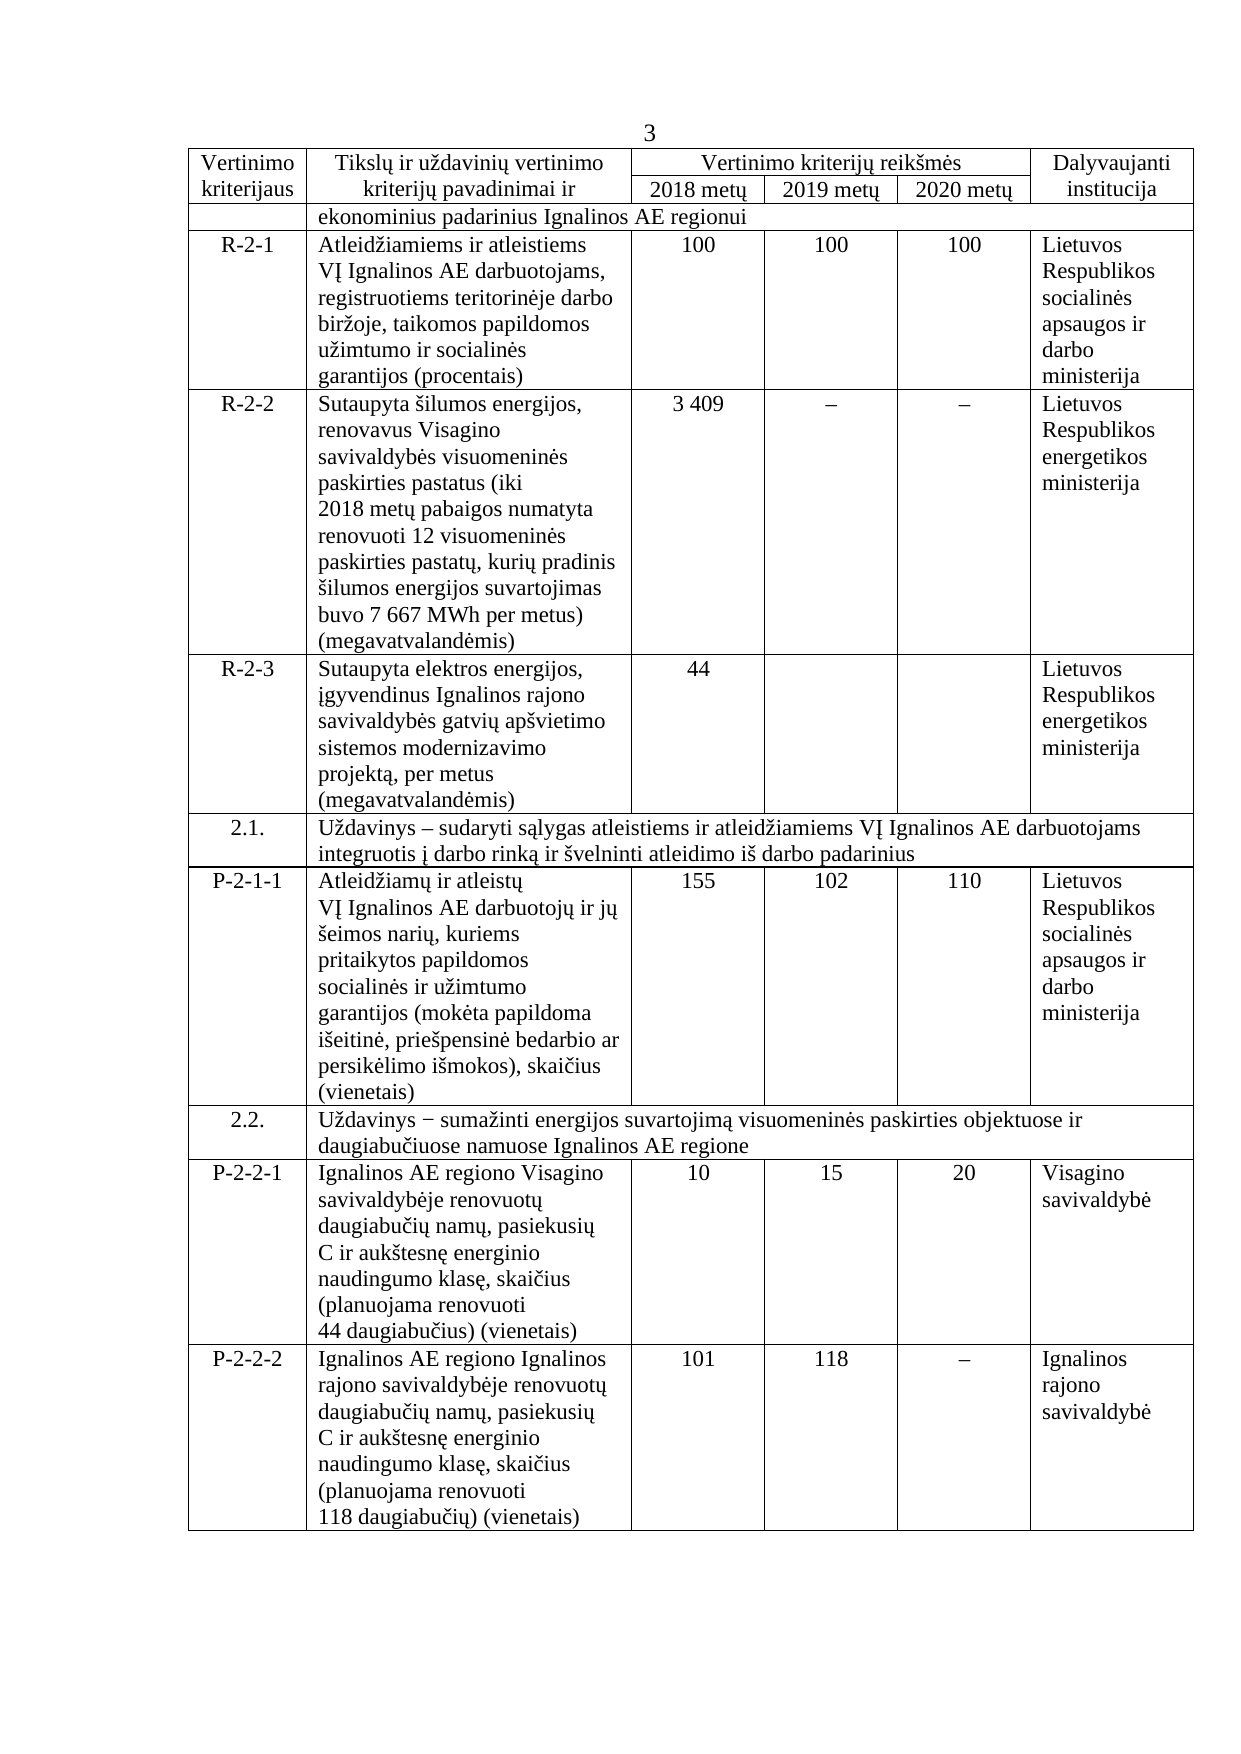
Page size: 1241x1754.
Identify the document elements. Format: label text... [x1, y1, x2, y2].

table_cell P-2-2-1 [189, 1160, 306, 1344]
table_cell Ignalinos rajono savivaldybė [1031, 1345, 1193, 1529]
table_cell Atleidžiamų ir atleistų VĮ Ignalinos AE darbuotojų ir jų šeimos narių, kuriems pritaikytos papildomos socialinės ir užimtumo garantijos (mokėta papildoma išeitinė, priešpensinė bedarbio ar persikėlimo išmokos), skaičius (vienetais) [307, 868, 631, 1105]
table_cell 2018 metų [632, 176, 764, 202]
table_cell 15 [765, 1160, 897, 1344]
table_header Vertinimo kriterijaus kodas [189, 149, 306, 202]
table_cell Lietuvos Respublikos energetikos ministerija [1031, 390, 1193, 653]
table_cell 20 [898, 1160, 1030, 1344]
table_cell Sutaupyta elektros energijos, įgyvendinus Ignalinos rajono savivaldybės gatvių apšvietimo sistemos modernizavimo projektą, per metus (megavatvalandėmis) [307, 655, 631, 813]
table_cell P-2-1-1 [189, 868, 306, 1105]
table_cell Sutaupyta šilumos energijos, renovavus Visagino savivaldybės visuomeninės paskirties pastatus (iki 2018 metų pabaigos numatyta renovuoti 12 visuomeninės paskirties pastatų, kurių pradinis šilumos energijos suvartojimas buvo 7 667 MWh per metus) (megavatvalandėmis) [307, 390, 631, 653]
table_cell 2.1. [189, 814, 306, 866]
table_cell – [898, 1345, 1030, 1529]
table_cell Lietuvos Respublikos socialinės apsaugos ir darbo ministerija [1031, 868, 1193, 1105]
table_cell Ignalinos AE regiono Visagino savivaldybėje renovuotų daugiabučių namų, pasiekusių C ir aukštesnę energinio naudingumo klasę, skaičius (planuojama renovuoti 44 daugiabučius) (vienetais) [307, 1160, 631, 1344]
table_cell 102 [765, 868, 897, 1105]
table_cell Uždavinys ‒ sudaryti sąlygas atleistiems ir atleidžiamiems VĮ Ignalinos AE darbuotojams integruotis į darbo rinką ir švelninti atleidimo iš darbo padarinius [307, 814, 1193, 866]
table_cell Tikslas ‒ sušvelninti neigiamus Ignalinos AE eksploatavimo nutraukimo socialinius ir ekonominius padarinius Ignalinos AE regionui [307, 204, 1193, 230]
table_cell Ignalinos AE regiono Ignalinos rajono savivaldybėje renovuotų daugiabučių namų, pasiekusių C ir aukštesnę energinio naudingumo klasę, skaičius (planuojama renovuoti 118 daugiabučių) (vienetais) [307, 1345, 631, 1529]
table_cell 2020 metų [898, 176, 1030, 202]
table_cell [898, 655, 1030, 813]
table_cell 44 [632, 655, 764, 813]
table_cell 100 [898, 231, 1030, 389]
table_cell 2.2. [189, 1106, 306, 1158]
table_cell 2. [189, 204, 306, 230]
table_cell 110 [898, 868, 1030, 1105]
table_cell 2019 metų [765, 176, 897, 202]
table_header Tikslų ir uždavinių vertinimo kriterijų pavadinimai ir matavimo vienetai [307, 149, 631, 202]
table_cell P-2-2-2 [189, 1345, 306, 1529]
table_cell 155 [632, 868, 764, 1105]
table_cell – [898, 390, 1030, 653]
table_cell 118 [765, 1345, 897, 1529]
table_cell 101 [632, 1345, 764, 1529]
table_cell – [765, 390, 897, 653]
table_cell R-2-1 [189, 231, 306, 389]
table_cell [765, 655, 897, 813]
table_cell 100 [632, 231, 764, 389]
table_cell Atleidžiamiems ir atleistiems VĮ Ignalinos AE darbuotojams, registruotiems teritorinėje darbo biržoje, taikomos papildomos užimtumo ir socialinės garantijos (procentais) [307, 231, 631, 389]
table_cell R-2-3 [189, 655, 306, 813]
table_cell Lietuvos Respublikos socialinės apsaugos ir darbo ministerija [1031, 231, 1193, 389]
table_cell Lietuvos Respublikos energetikos ministerija [1031, 655, 1193, 813]
table_cell 3 409 [632, 390, 764, 653]
table_header Vertinimo kriterijų reikšmės [632, 149, 1030, 175]
table_cell Uždavinys − sumažinti energijos suvartojimą visuomeninės paskirties objektuose ir daugiabučiuose namuose Ignalinos AE regione [307, 1106, 1193, 1158]
table_cell 100 [765, 231, 897, 389]
table_header Dalyvaujanti institucija [1031, 149, 1193, 202]
table_cell 10 [632, 1160, 764, 1344]
table_cell R-2-2 [189, 390, 306, 653]
table_cell Visagino savivaldybė [1031, 1160, 1193, 1344]
